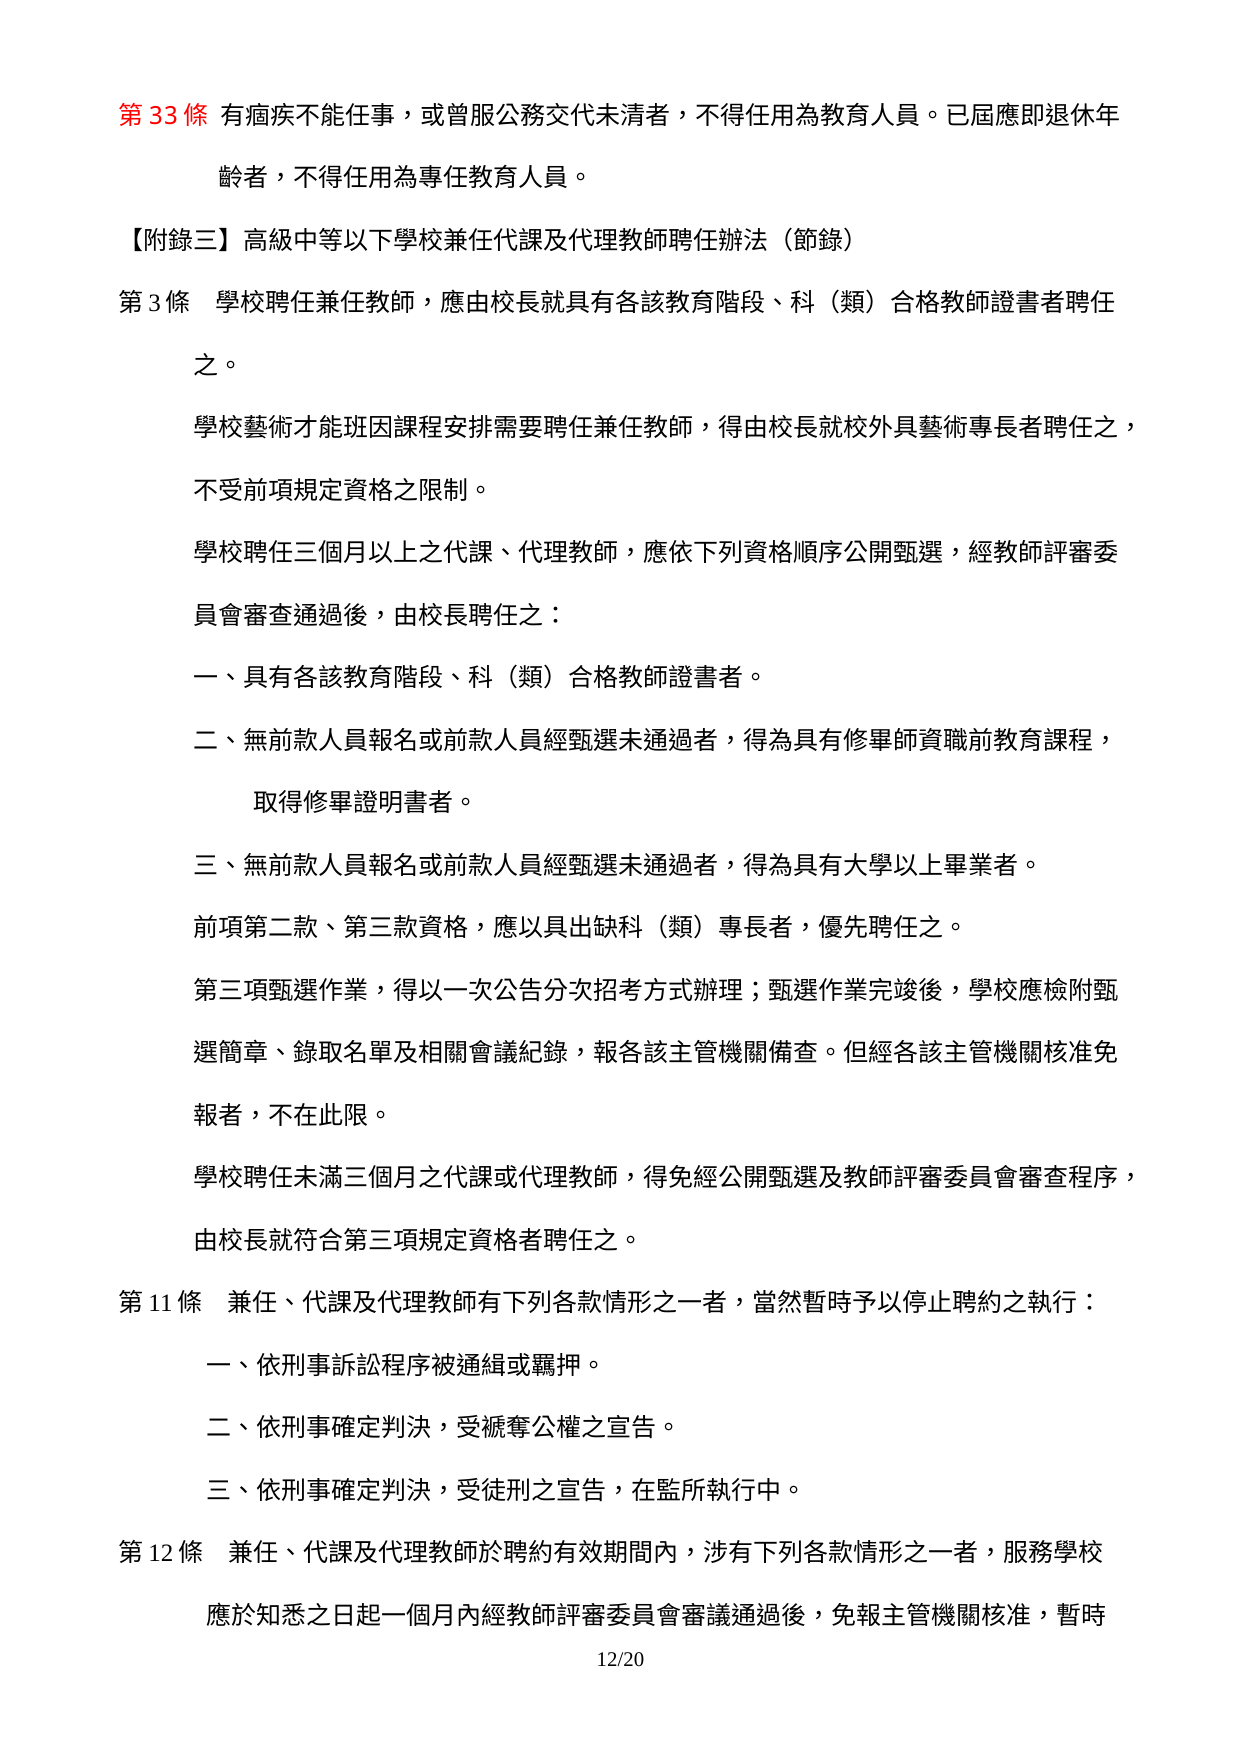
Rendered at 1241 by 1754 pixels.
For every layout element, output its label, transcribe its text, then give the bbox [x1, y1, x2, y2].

text 【附錄三】高級中等以下學校兼任代課及代理教師聘任辦法（節錄） [118, 197, 1122, 259]
text 第11條 兼任、代課及代理教師有下列各款情形之一者，當然暫時予以停止聘約之執行： 一、依刑事訴訟程序被通緝或羈押。 二、依刑事確定判決，受褫奪公權之宣告。 三、依刑事確定判決，受徒刑之宣告，在監所執行中。 [118, 1259, 1122, 1509]
text 第33條 有痼疾不能任事，或曾服公務交代未清者，不得任用為教育人員。已屆應即退休年 齡者，不得任用為專任教育人員。 [118, 72, 1122, 197]
text 第12條 兼任、代課及代理教師於聘約有效期間內，涉有下列各款情形之一者，服務學校應於知悉之日起一個月內經教師評審委員會審議通過後，免報主管機關核准，暫時 [118, 1509, 1122, 1634]
text 第3條 學校聘任兼任教師，應由校長就具有各該教育階段、科（類）合格教師證書者聘任之。 學校藝術才能班因課程安排需要聘任兼任教師，得由校長就校外具藝術專長者聘任之，不受前項規定資格之限制。 學校聘任三個月以上之代課、代理教師，應依下列資格順序公開甄選，經教師評審委員會審查通過後，由校長聘任之： 一、具有各該教育階段、科（類）合格教師證書者。 二、無前款人員報名或前款人員經甄選未通過者，得為具有修畢師資職前教育課程， 取得修畢證明書者。 三、無前款人員報名或前款人員經甄選未通過者，得為具有大學以上畢業者。 前項第二款、第三款資格，應以具出缺科（類）專長者，優先聘任之。 第三項甄選作業，得以一次公告分次招考方式辦理；甄選作業完竣後，學校應檢附甄選簡章、錄取名單及相關會議紀錄，報各該主管機關備查。但經各該主管機關核准免報者，不在此限。 學校聘任未滿三個月之代課或代理教師，得免經公開甄選及教師評審委員會審查程序，由校長就符合第三項規定資格者聘任之。 [118, 259, 1122, 1259]
